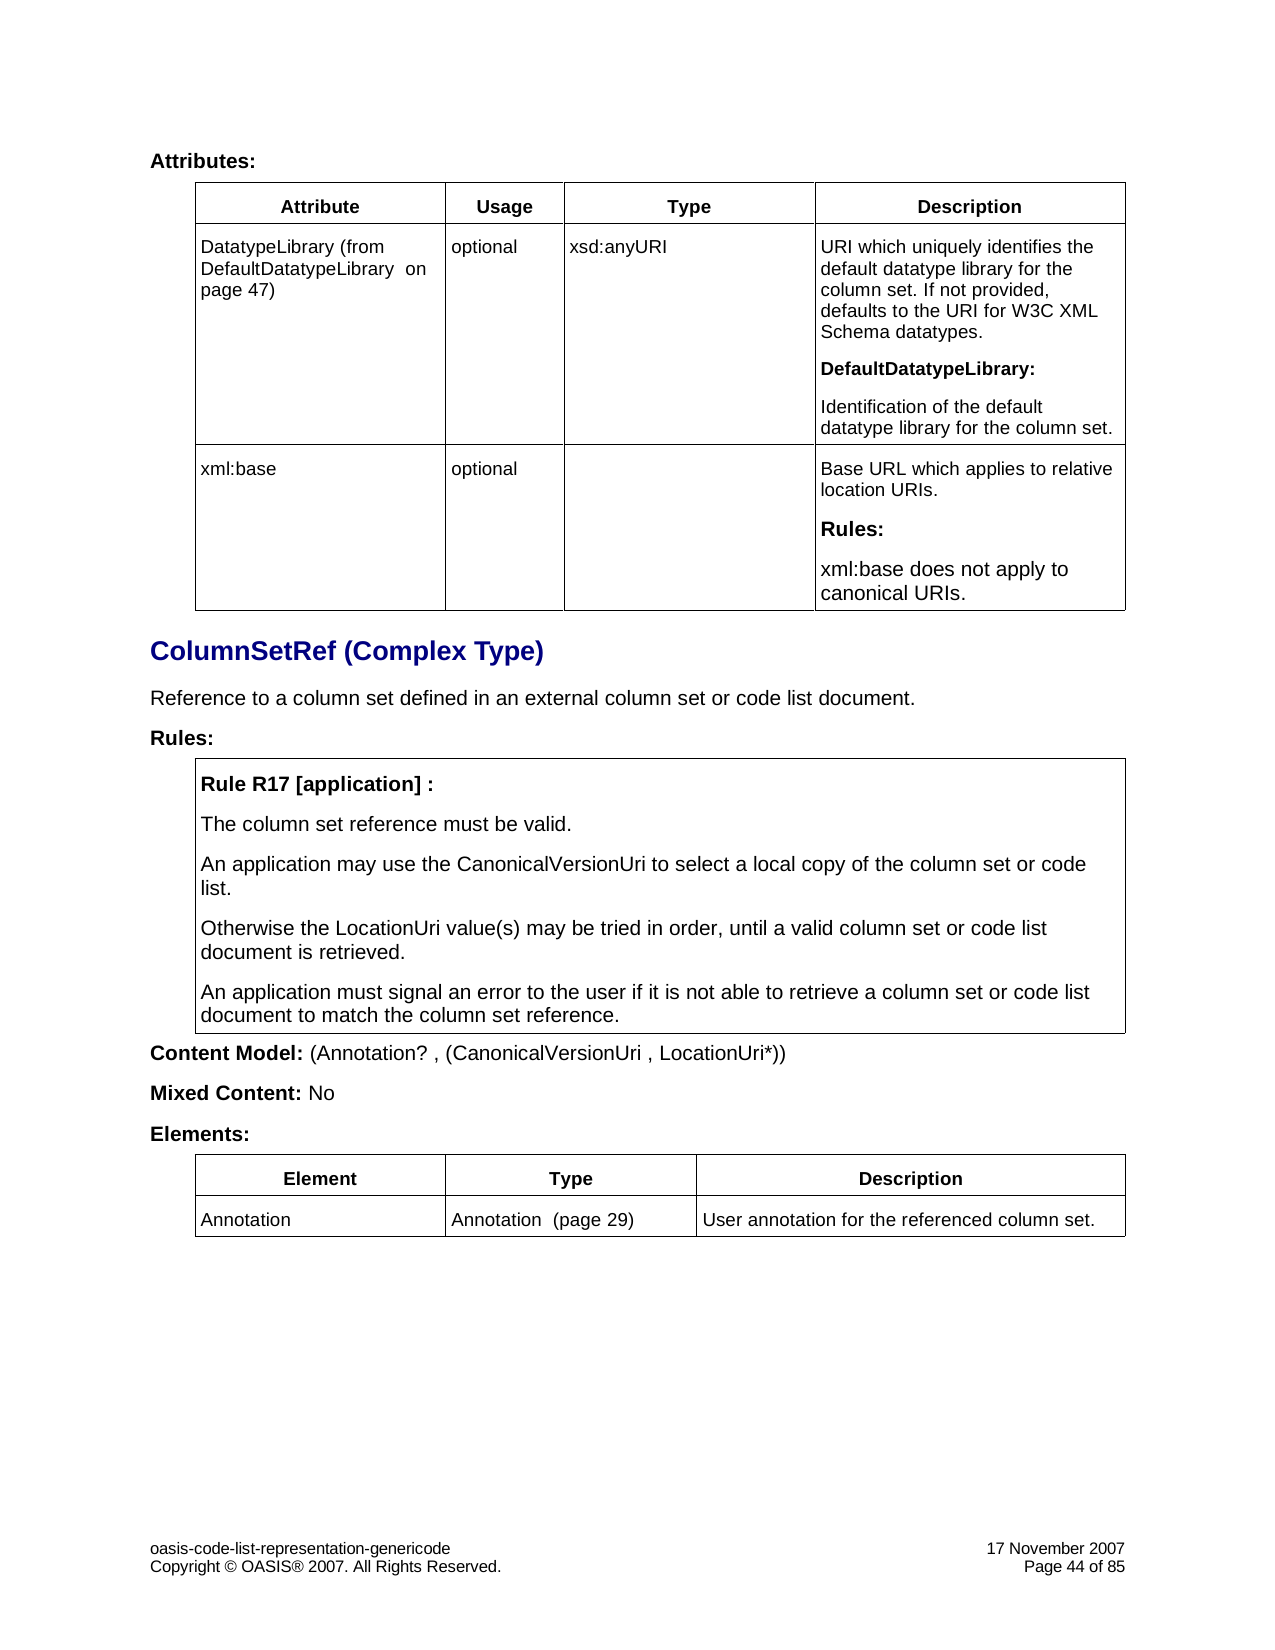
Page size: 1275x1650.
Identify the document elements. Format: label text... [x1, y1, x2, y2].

table_header Type [565, 183, 814, 223]
text Mixed Content: No [150, 1082, 1125, 1105]
table_cell Base URL which applies to relative location URIs. Rules: xml:base does not apply to canonical URIs. [816, 445, 1125, 610]
table_header Attribute [196, 183, 445, 223]
title Rules: [150, 726, 1125, 750]
table_cell Annotation (page 29) [446, 1196, 696, 1236]
title Attributes: [150, 150, 1125, 173]
table_cell optional [446, 445, 563, 610]
table_cell Annotation [196, 1196, 445, 1236]
table_cell URI which uniquely identifies the default datatype library for the column set. If not provided, defaults to the URI for W3C XML Schema datatypes. DefaultDatatypeLibrary: Identification of the default datatype library for the column set. [816, 224, 1125, 444]
subtitle ColumnSetRef (Complex Type) [150, 635, 1125, 665]
table_cell DatatypeLibrary (from DefaultDatatypeLibrary on page 47) [196, 224, 445, 444]
table_header Description [697, 1155, 1125, 1195]
table_cell optional [446, 224, 563, 444]
text Content Model: (Annotation? , (CanonicalVersionUri , LocationUri*)) [150, 1042, 1125, 1065]
table_cell xsd:anyURI [565, 224, 814, 444]
table_header Type [446, 1155, 696, 1195]
title Elements: [150, 1122, 1125, 1146]
table_header Usage [446, 183, 563, 223]
table_header Description [816, 183, 1125, 223]
table_cell xml:base [196, 445, 445, 610]
text Reference to a column set defined in an external column set or code list document. [150, 686, 1125, 710]
table_header Rule R17 [application] : The column set reference must be valid. An application may use the CanonicalVersionUri to select a local copy of the column set or code list. Otherwise the LocationUri value(s) may be tried in order, until a valid column set or code list document is retrieved. An application must signal an error to the user if it is not able to retrieve a column set or code list document to match the column set reference. [196, 759, 1125, 1033]
table_cell User annotation for the referenced column set. [697, 1196, 1125, 1236]
table_cell [565, 445, 814, 610]
table_header Element [196, 1155, 445, 1195]
